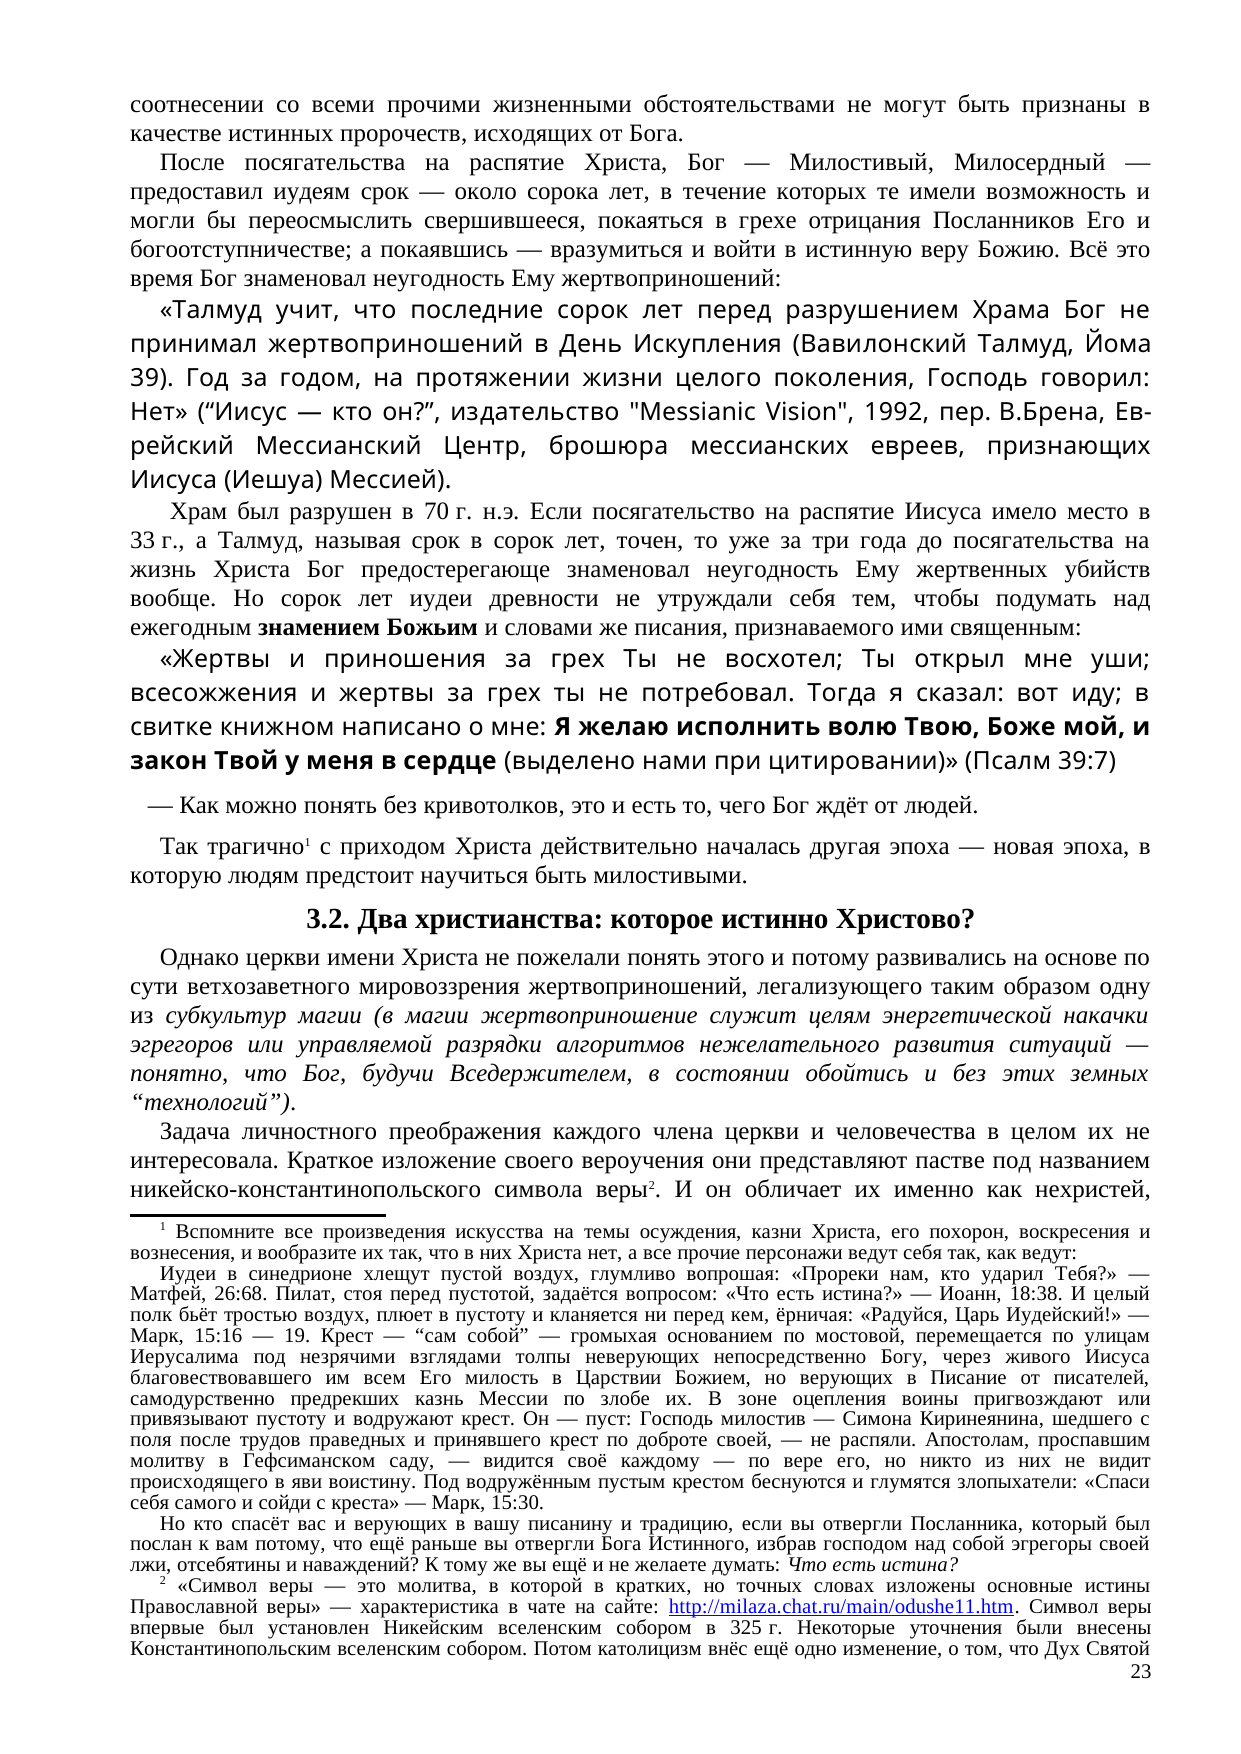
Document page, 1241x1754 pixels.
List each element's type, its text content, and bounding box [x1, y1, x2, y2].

text Вспомните все произведения искусства на темы осуждения, казни Христа, его похорон, воскресения и вознесения, и вообразите их так, что в них Христа нет, а все прочие персонажи ведут себя так, как ведут: [130, 1222, 1152, 1263]
text Но кто спасёт вас и верующих в вашу писанину и традицию, если вы отвергли Посланника, который был послан к вам потому, что ещё раньше вы отвергли Бога Истинного, избрав господом над собой эгрегоры своей лжи, отсебятины и наваждений? К тому же вы ещё и не желаете думать: Что есть истина? [130, 1513, 1152, 1576]
subtitle 3.2. Два христианства: которое истинно Христово? [130, 902, 1152, 935]
text После посягательства на распятие Христа, Бог — Милостивый, Милосердный — предоставил иудеям срок — около сорока лет, в течение которых те имели возможность и могли бы переосмыслить свершившееся, покаяться в грехе отрицания Посланников Его и богоотступничестве; а покаявшись — вразумиться и войти в истинную веру Божию. Всё это время Бог знаменовал неугодность Ему жертвоприношений: [130, 147, 1152, 292]
text Иудеи в синедрионе хлещут пустой воздух, глумливо вопрошая: «Прореки нам, кто ударил Тебя?» — Матфей, 26:68. Пилат, стоя перед пустотой, задаётся вопросом: «Что есть истина?» — Иоанн, 18:38. И целый полк бьёт тростью воздух, плюет в пустоту и кланяется ни перед кем, ёрничая: «Радуйся, Царь Иудейский!» — Марк, 15:16 — 19. Крест — “сам собой” — громыхая основанием по мостовой, перемещается по улицам Иерусалима под незрячими взглядами толпы неверующих непосредственно Богу, через живого Иисуса благовествовавшего им всем Его милость в Царствии Божием, но верующих в Писание от писателей, самодурственно предрекших казнь Мессии по злобе их. В зоне оцепления воины пригвозждают или привязывают пустоту и водружают крест. Он — пуст: Господь милостив — Симона Киринеянина, шедшего с поля после трудов праведных и принявшего крест по доброте своей, — не распяли. Апостолам, проспавшим молитву в Гефсиманском саду, — видится своё каждому — по вере его, но никто из них не видит происходящего в яви воистину. Под водружённым пустым крестом беснуются и глумятся злопыхатели: «Спаси себя самого и сойди с креста» — Марк, 15:30. [130, 1263, 1152, 1513]
text соотнесении со всеми прочими жизненными обстоятельствами не могут быть признаны в качестве истинных пророчеств, исходящих от Бога. [130, 89, 1152, 147]
text «Символ веры — это молитва, в которой в кратких, но точных словах изложены основные истины Православной веры» — характеристика в чате на сайте: http://milaza.chat.ru/main/odushe11.htm. Символ веры впервые был установлен Никейским вселенским собором в 325 г. Некоторые уточнения были внесены Константинопольским вселенским собором. Потом католицизм внёс ещё одно изменение, о том, что Дух Святой [130, 1576, 1152, 1659]
text Однако церкви имени Христа не пожелали понять этого и потому развивались на основе по сути ветхозаветного мировоззрения жертвоприношений, легализующего таким образом одну из субкультур магии (в магии жертвоприношение служит целям энергетической накачки эгрегоров или управляемой разрядки алгоритмов нежелательного развития ситуаций — понятно, что Бог, будучи Вседержителем, в состоянии обойтись и без этих земных “технологий”). [130, 941, 1152, 1116]
text «Талмуд учит, что последние сорок лет перед разрушением Храма Бог не принимал жертвоприношений в День Искупления (Вави­лон­ский Талмуд, Йома 39). Год за годом, на протяжении жизни целого поколения, Господь говорил: Нет» (“Иисус — кто он?”, из­да­тель­ст­во "Messianic Vision", 1992, пер. В.Бре­на, Ев­рей­ский Мес­си­ан­ский Центр, брошюра мессианских евреев, признающих Иисуса (Иешуа) Мессией). [130, 292, 1152, 496]
text Так трагично с приходом Христа действительно началась другая эпоха — новая эпоха, в которую людям предстоит научиться быть милостивыми. [130, 831, 1152, 889]
text Задача личностного преображения каждого члена церкви и человечества в целом их не интересовала. Краткое изложение своего вероучения они представляют пастве под названием никейско-константинопольского символа веры. И он обличает их именно как нехристей, [130, 1116, 1152, 1203]
text «Жертвы и приношения за грех Ты не восхотел; Ты открыл мне уши; всесожжения и жертвы за грех ты не потребовал. Тогда я сказал: вот иду; в свитке книжном написано о мне: Я желаю исполнить волю Твою, Боже мой, и закон Твой у меня в сердце (выделено нами при цити­рова­нии)» (Псалм 39:7) [130, 641, 1152, 777]
text — Как можно понять без кривотолков, это и есть то, чего Бог ждёт от людей. [148, 789, 1134, 818]
text Храм был разрушен в 70 г. н.э. Если посягательство на распятие Иисуса имело место в 33 г., а Талмуд, называя срок в сорок лет, точен, то уже за три года до посягательства на жизнь Христа Бог предостерегающе знаменовал неугодность Ему жертвенных убийств вообще. Но сорок лет иудеи древности не утруждали себя тем, чтобы подумать над ежегодным знамением Божьим и словами же писания, признаваемого ими священным: [130, 496, 1152, 641]
